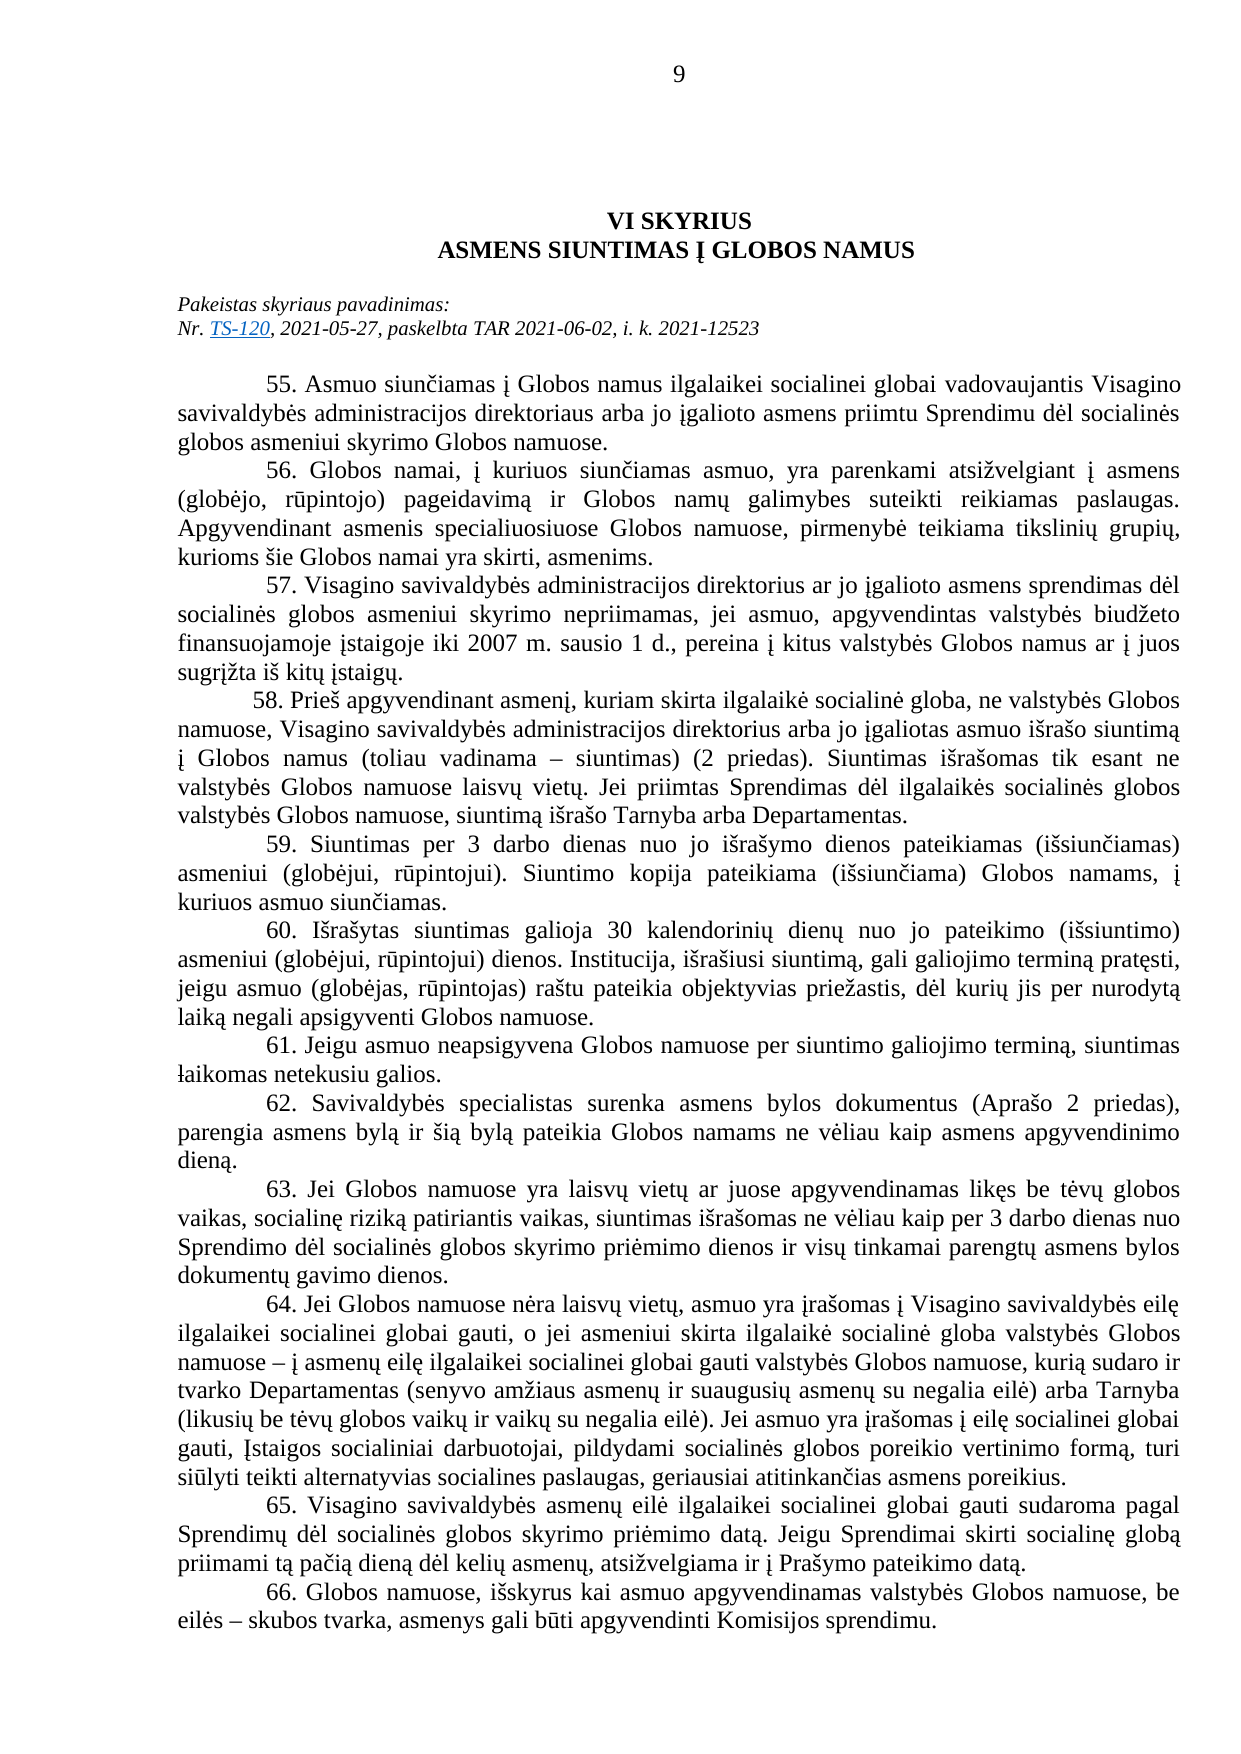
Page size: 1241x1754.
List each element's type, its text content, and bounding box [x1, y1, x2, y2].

text 62. Savivaldybės specialistas surenka asmens bylos dokumentus (Aprašo 2 priedas), parengia asmens bylą ir šią bylą pateikia Globos namams ne vėliau kaip asmens apgyvendinimo dieną. [177, 1088, 1181, 1174]
text 58. Prieš apgyvendinant asmenį, kuriam skirta ilgalaikė socialinė globa, ne valstybės Globos namuose, Visagino savivaldybės administracijos direktorius arba jo įgaliotas asmuo išrašo siuntimą į Globos namus (toliau vadinama – siuntimas) (2 priedas). Siuntimas išrašomas tik esant ne valstybės Globos namuose laisvų vietų. Jei priimtas Sprendimas dėl ilgalaikės socialinės globos valstybės Globos namuose, siuntimą išrašo Tarnyba arba Departamentas. [177, 685, 1181, 829]
text 63. Jei Globos namuose yra laisvų vietų ar juose apgyvendinamas likęs be tėvų globos vaikas, socialinę riziką patiriantis vaikas, siuntimas išrašomas ne vėliau kaip per 3 darbo dienas nuo Sprendimo dėl socialinės globos skyrimo priėmimo dienos ir visų tinkamai parengtų asmens bylos dokumentų gavimo dienos. [177, 1174, 1181, 1289]
text 55. Asmuo siunčiamas į Globos namus ilgalaikei socialinei globai vadovaujantis Visagino savivaldybės administracijos direktoriaus arba jo įgalioto asmens priimtu Sprendimu dėl socialinės globos asmeniui skyrimo Globos namuose. [177, 369, 1181, 455]
text 59. Siuntimas per 3 darbo dienas nuo jo išrašymo dienos pateikiamas (išsiunčiamas) asmeniui (globėjui, rūpintojui). Siuntimo kopija pateikiama (išsiunčiama) Globos namams, į kuriuos asmuo siunčiamas. [177, 829, 1181, 915]
text 56. Globos namai, į kuriuos siunčiamas asmuo, yra parenkami atsižvelgiant į asmens (globėjo, rūpintojo) pageidavimą ir Globos namų galimybes suteikti reikiamas paslaugas. Apgyvendinant asmenis specialiuosiuose Globos namuose, pirmenybė teikiama tikslinių grupių, kurioms šie Globos namai yra skirti, asmenims. [177, 455, 1181, 570]
text 57. Visagino savivaldybės administracijos direktorius ar jo įgalioto asmens sprendimas dėl socialinės globos asmeniui skyrimo nepriimamas, jei asmuo, apgyvendintas valstybės biudžeto finansuojamoje įstaigoje iki 2007 m. sausio 1 d., pereina į kitus valstybės Globos namus ar į juos sugrįžta iš kitų įstaigų. [177, 570, 1181, 685]
text 66. Globos namuose, išskyrus kai asmuo apgyvendinamas valstybės Globos namuose, be eilės – skubos tvarka, asmenys gali būti apgyvendinti Komisijos sprendimu. [177, 1577, 1181, 1634]
text ASMENS SIUNTIMAS Į GLOBOS NAMUS [177, 235, 1181, 263]
text Pakeistas skyriaus pavadinimas: [177, 292, 1181, 316]
text VI SKYRIUS [177, 206, 1181, 235]
text Nr. TS-120, 2021-05-27, paskelbta TAR 2021-06-02, i. k. 2021-12523 [177, 316, 1181, 340]
text 65. Visagino savivaldybės asmenų eilė ilgalaikei socialinei globai gauti sudaroma pagal Sprendimų dėl socialinės globos skyrimo priėmimo datą. Jeigu Sprendimai skirti socialinę globą priimami tą pačią dieną dėl kelių asmenų, atsižvelgiama ir į Prašymo pateikimo datą. [177, 1490, 1181, 1577]
text 61. Jeigu asmuo neapsigyvena Globos namuose per siuntimo galiojimo terminą, siuntimas laikomas netekusiu galios. [177, 1030, 1181, 1088]
text 60. Išrašytas siuntimas galioja 30 kalendorinių dienų nuo jo pateikimo (išsiuntimo) asmeniui (globėjui, rūpintojui) dienos. Institucija, išrašiusi siuntimą, gali galiojimo terminą pratęsti, jeigu asmuo (globėjas, rūpintojas) raštu pateikia objektyvias priežastis, dėl kurių jis per nurodytą laiką negali apsigyventi Globos namuose. [177, 915, 1181, 1030]
text 64. Jei Globos namuose nėra laisvų vietų, asmuo yra įrašomas į Visagino savivaldybės eilę ilgalaikei socialinei globai gauti, o jei asmeniui skirta ilgalaikė socialinė globa valstybės Globos namuose – į asmenų eilę ilgalaikei socialinei globai gauti valstybės Globos namuose, kurią sudaro ir tvarko Departamentas (senyvo amžiaus asmenų ir suaugusių asmenų su negalia eilė) arba Tarnyba (likusių be tėvų globos vaikų ir vaikų su negalia eilė). Jei asmuo yra įrašomas į eilę socialinei globai gauti, Įstaigos socialiniai darbuotojai, pildydami socialinės globos poreikio vertinimo formą, turi siūlyti teikti alternatyvias socialines paslaugas, geriausiai atitinkančias asmens poreikius. [177, 1289, 1181, 1490]
